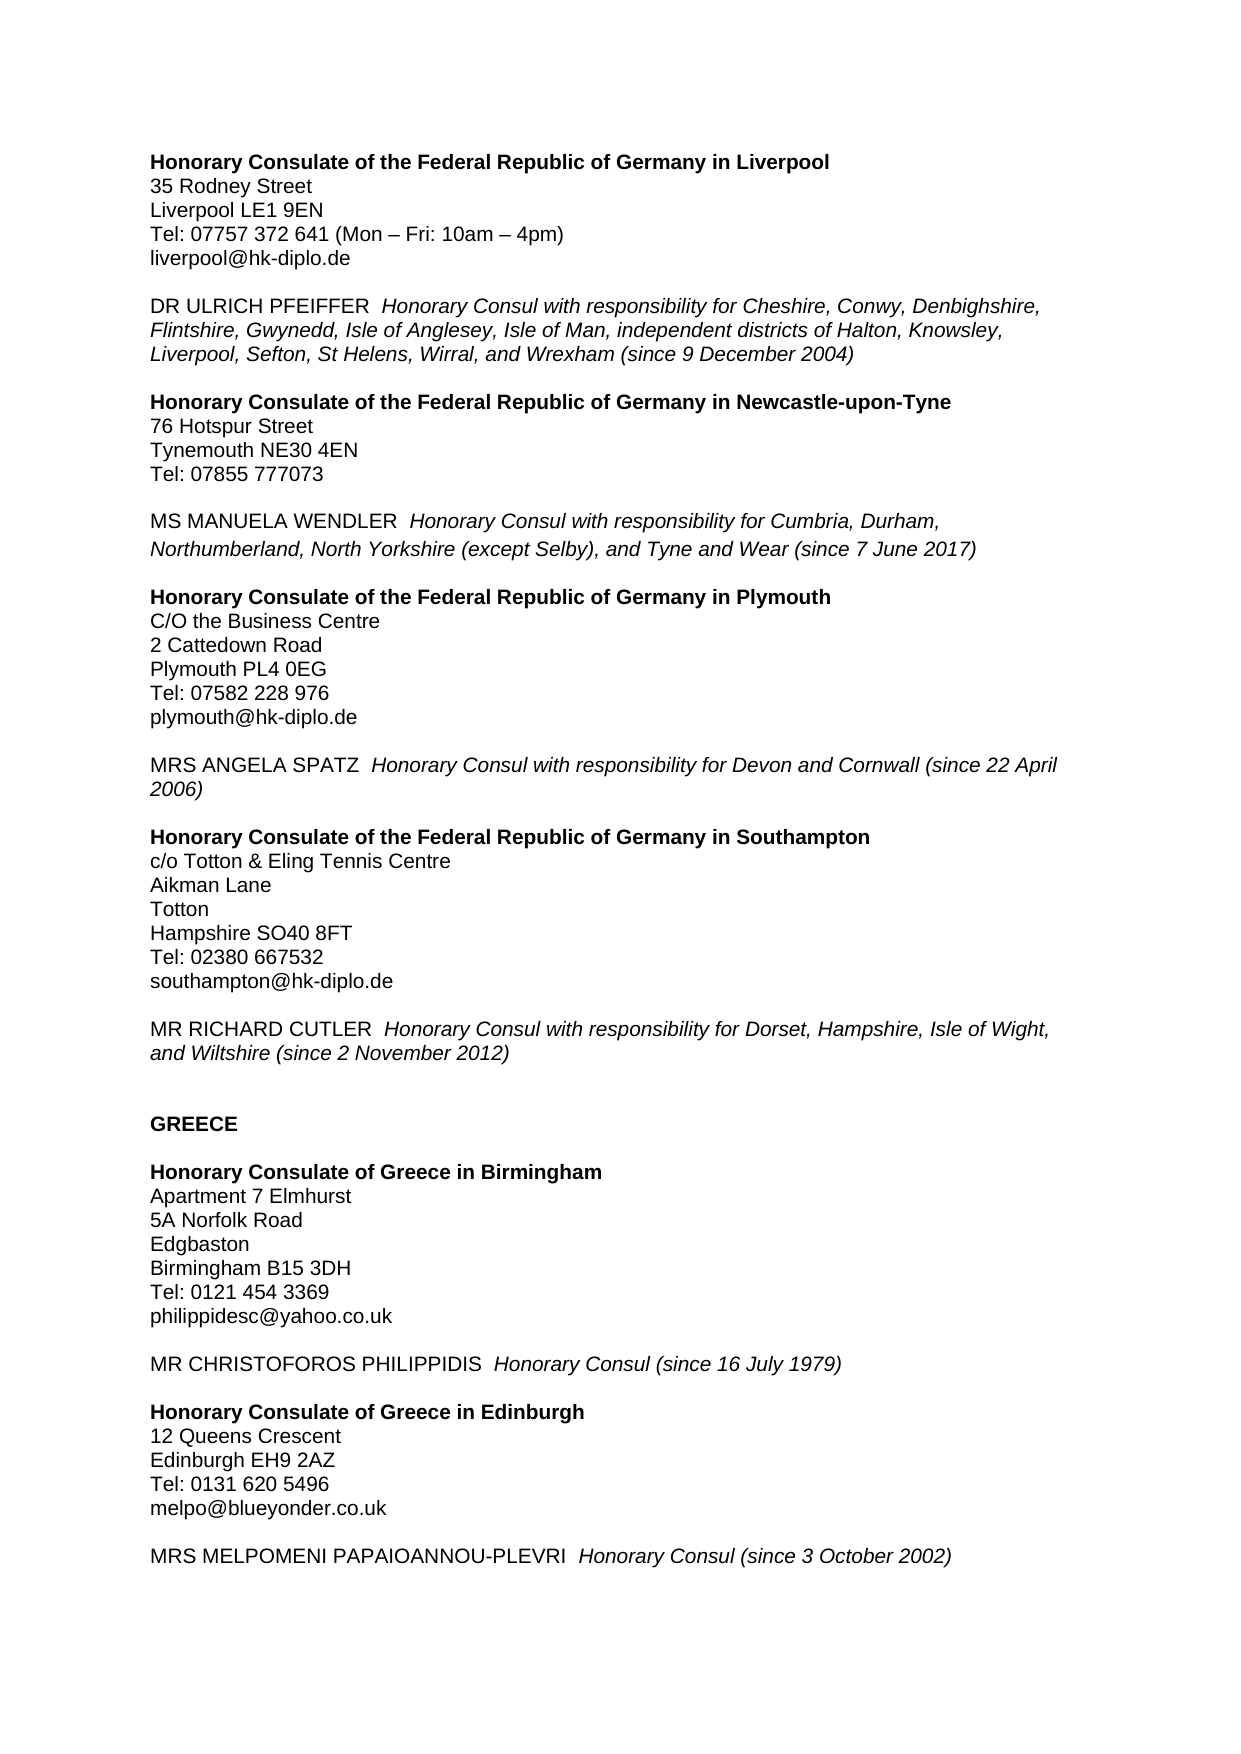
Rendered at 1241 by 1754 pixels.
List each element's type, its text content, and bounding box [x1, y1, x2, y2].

text Tel: 0121 454 3369 [150, 1280, 1090, 1304]
text Totton [150, 897, 1090, 921]
text MRS MELPOMENI PAPAIOANNOU-PLEVRI Honorary Consul (since 3 October 2002) [150, 1543, 1090, 1567]
text Tynemouth NE30 4EN [150, 437, 1090, 461]
text Edinburgh EH9 2AZ [150, 1448, 1090, 1472]
text 76 Hotspur Street [150, 413, 1090, 437]
text Tel: 07855 777073 [150, 461, 1090, 485]
text MR RICHARD CUTLER Honorary Consul with responsibility for Dorset, Hampshire, Isle of Wight, and Wiltshire (since 2 November 2012) [150, 1016, 1090, 1064]
text Honorary Consulate of Greece in Birmingham [150, 1160, 1090, 1184]
text Plymouth PL4 0EG [150, 657, 1090, 681]
text plymouth@hk-diplo.de [150, 705, 1090, 729]
text 35 Rodney Street [150, 174, 1090, 198]
text Birmingham B15 3DH [150, 1256, 1090, 1280]
text Honorary Consulate of the Federal Republic of Germany in Southampton [150, 825, 1090, 849]
text Aikman Lane [150, 873, 1090, 897]
text Tel: 07582 228 976 [150, 681, 1090, 705]
text C/O the Business Centre [150, 609, 1090, 633]
text Liverpool LE1 9EN [150, 198, 1090, 222]
text MR CHRISTOFOROS PHILIPPIDIS Honorary Consul (since 16 July 1979) [150, 1352, 1090, 1376]
text DR ULRICH PFEIFFER Honorary Consul with responsibility for Cheshire, Conwy, Denbighshire, Flintshire, Gwynedd, Isle of Anglesey, Isle of Man, independent districts of Halton, Knowsley, Liverpool, Sefton, St Helens, Wirral, and Wrexham (since 9 December 2004) [150, 294, 1090, 366]
text Honorary Consulate of the Federal Republic of Germany in Liverpool [150, 150, 1090, 174]
text southampton@hk-diplo.de [150, 968, 1090, 992]
text Edgbaston [150, 1232, 1090, 1256]
text liverpool@hk-diplo.de [150, 246, 1090, 270]
text Tel: 02380 667532 [150, 944, 1090, 968]
text GREECE [150, 1112, 1090, 1136]
text Tel: 07757 372 641 (Mon – Fri: 10am – 4pm) [150, 222, 1090, 246]
text c/o Totton & Eling Tennis Centre [150, 849, 1090, 873]
text MS MANUELA WENDLER Honorary Consul with responsibility for Cumbria, Durham, Northumberland, North Yorkshire (except Selby), and Tyne and Wear (since 7 June 2017) [150, 509, 1090, 561]
text philippidesc@yahoo.co.uk [150, 1304, 1090, 1328]
text 12 Queens Crescent [150, 1424, 1090, 1448]
text 2 Cattedown Road [150, 633, 1090, 657]
text melpo@blueyonder.co.uk [150, 1496, 1090, 1519]
text Honorary Consulate of Greece in Edinburgh [150, 1400, 1090, 1424]
text Tel: 0131 620 5496 [150, 1472, 1090, 1496]
text Honorary Consulate of the Federal Republic of Germany in Newcastle-upon-Tyne [150, 389, 1090, 413]
text MRS ANGELA SPATZ Honorary Consul with responsibility for Devon and Cornwall (since 22 April 2006) [150, 753, 1090, 801]
text Hampshire SO40 8FT [150, 921, 1090, 944]
text 5A Norfolk Road [150, 1208, 1090, 1232]
text Honorary Consulate of the Federal Republic of Germany in Plymouth [150, 585, 1090, 609]
text Apartment 7 Elmhurst [150, 1184, 1090, 1208]
